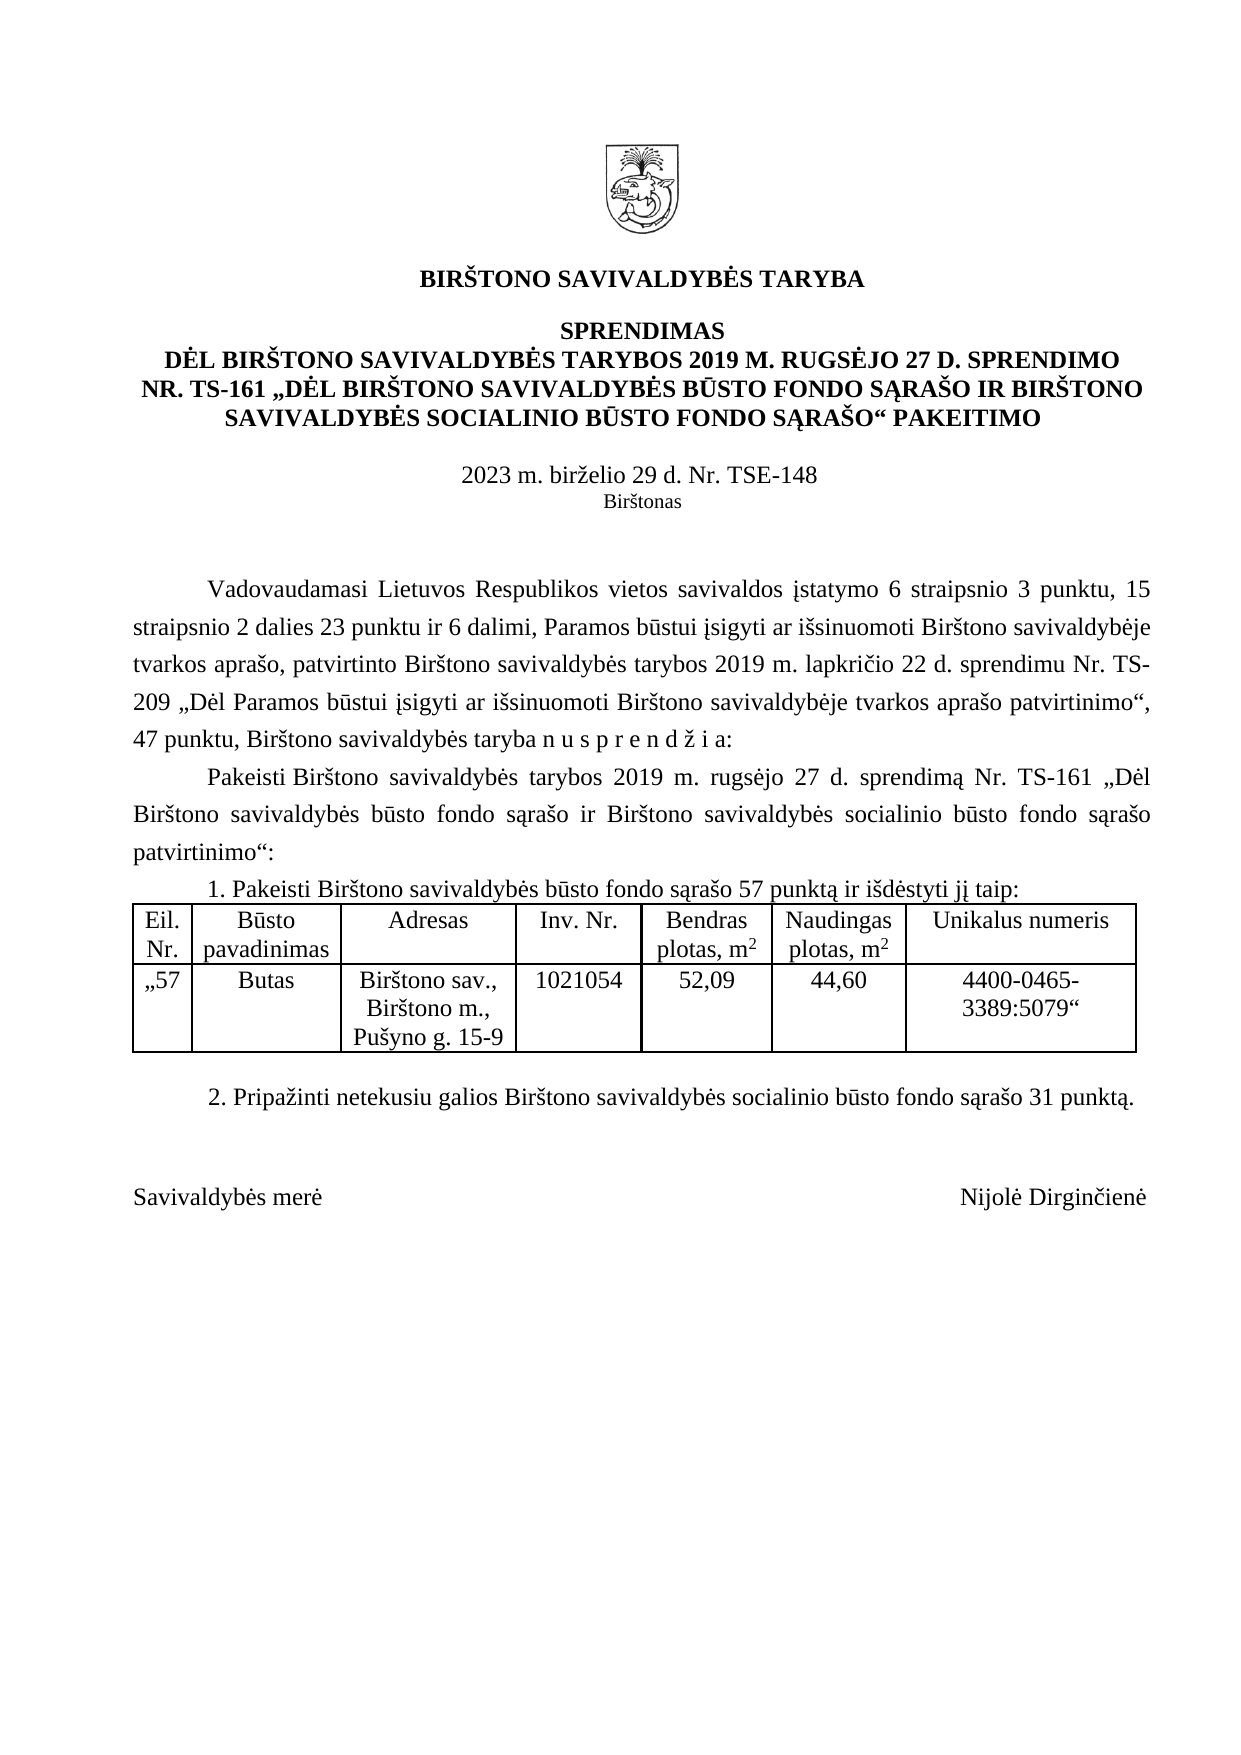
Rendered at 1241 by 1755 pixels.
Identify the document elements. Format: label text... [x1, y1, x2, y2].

text sprendimas [133, 316, 1152, 345]
table_cell „57 [134, 965, 191, 1051]
table_header Eil. Nr. [134, 905, 191, 963]
table_header Būsto pavadinimas [193, 905, 340, 963]
table_header Bendras plotas, m2 [643, 905, 771, 963]
text Savivaldybės merė Nijolė Dirginčienė [133, 1182, 1152, 1211]
table_cell Birštono sav., Birštono m., Pušyno g. 15-9 [342, 965, 515, 1051]
table_cell 52,09 [643, 965, 771, 1051]
text 1. Pakeisti Birštono savivaldybės būsto fondo sąrašo 57 punktą ir išdėstyti jį taip: [133, 866, 1152, 903]
table_cell 1021054 [517, 965, 640, 1051]
table_cell Butas [193, 965, 340, 1051]
text 2. Pripažinti netekusiu galios Birštono savivaldybės socialinio būsto fondo sąrašo 31 punktą. [133, 1082, 1152, 1111]
text DĖL BIRŠTONO SAVIVALDYBĖS TARYBOS 2019 M. RUGSĖJO 27 D. SPRENDIMO NR. TS-161 „DĖL BIRŠTONO SAVIVALDYBĖS BŪSTO FONDO SĄRAŠO IR BIRŠTONO SAVIVALDYBĖS SOCIALINIO BŪSTO FONDO SĄRAŠO“ PAKEITIMO [133, 345, 1152, 431]
table_cell 4400-0465-3389:5079“ [907, 965, 1135, 1051]
table_header Naudingas plotas, m2 [773, 905, 905, 963]
table_header Inv. Nr. [517, 905, 640, 963]
table_cell 44,60 [773, 965, 905, 1051]
subtitle BIRŠTONO SAVIVALDYBĖS TARYBA [133, 264, 1152, 292]
text 2023 m. birželio 29 d. Nr. TSE-148 [133, 460, 1152, 489]
text Pakeisti Birštono savivaldybės tarybos 2019 m. rugsėjo 27 d. sprendimą Nr. TS-161 „Dėl Birštono savivaldybės būsto fondo sąrašo ir Birštono savivaldybės socialinio būsto fondo sąrašo patvirtinimo“: [133, 753, 1152, 866]
text Birštonas [133, 489, 1152, 513]
text Vadovaudamasi Lietuvos Respublikos vietos savivaldos įstatymo 6 straipsnio 3 punktu, 15 straipsnio 2 dalies 23 punktu ir 6 dalimi, Paramos būstui įsigyti ar išsinuomoti Birštono savivaldybėje tvarkos aprašo, patvirtinto Birštono savivaldybės tarybos 2019 m. lapkričio 22 d. sprendimu Nr. TS-209 „Dėl Paramos būstui įsigyti ar išsinuomoti Birštono savivaldybėje tvarkos aprašo patvirtinimo“, 47 punktu, Birštono savivaldybės taryba n u s p r e n d ž i a: [133, 566, 1152, 753]
table_header Adresas [342, 905, 515, 963]
table_header Unikalus numeris [907, 905, 1135, 963]
